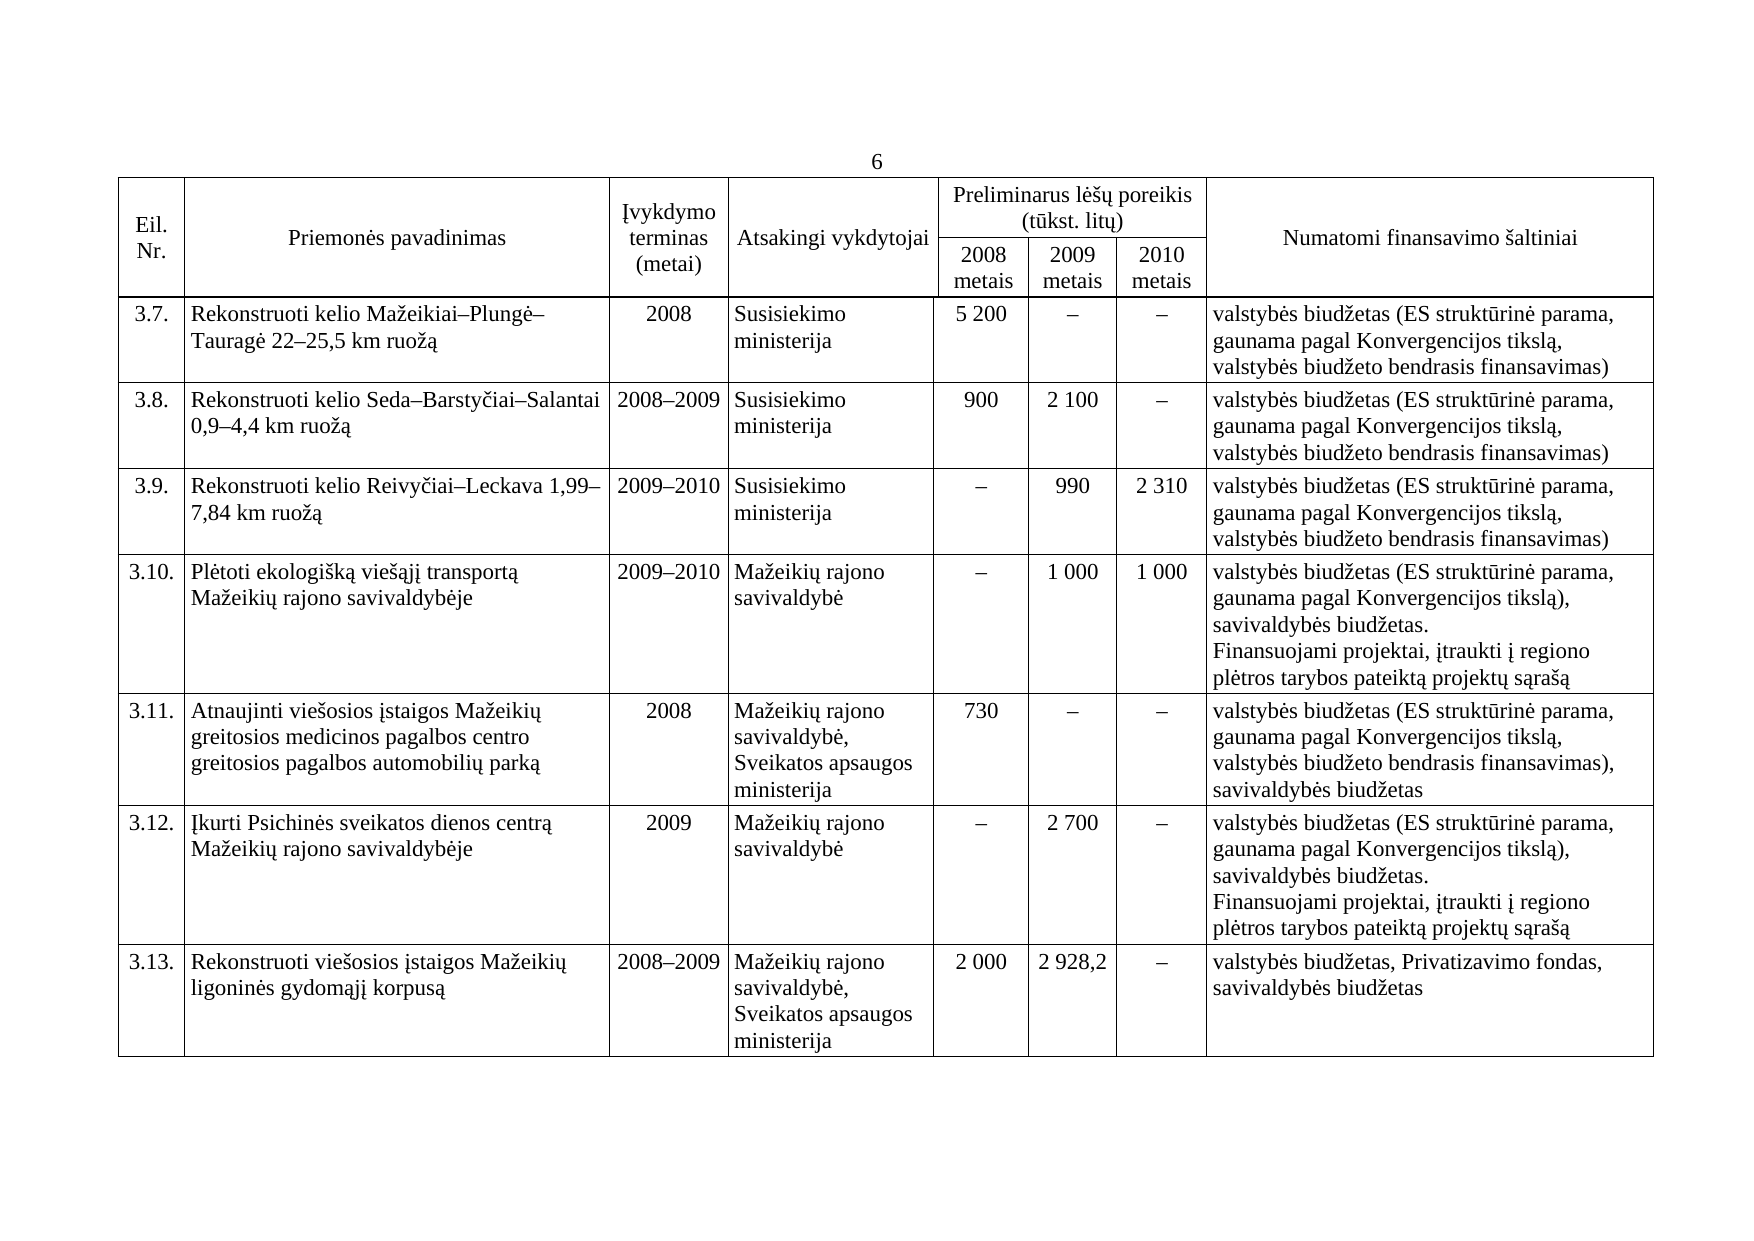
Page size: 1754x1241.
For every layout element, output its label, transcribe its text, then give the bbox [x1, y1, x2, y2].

table_cell Plėtoti ekologišką viešąjį transportą Mažeikių rajono savivaldybėje [185, 555, 609, 693]
table_cell – [1117, 806, 1206, 944]
table_cell – [1117, 945, 1206, 1056]
table_header Preliminarus lėšų poreikis (tūkst. litų) [939, 178, 1206, 237]
table_cell valstybės biudžetas (ES struktūrinė parama, gaunama pagal Konvergencijos tikslą, valstybės biudžeto bendrasis finansavimas) [1207, 298, 1653, 382]
table_cell Rekonstruoti viešosios įstaigos Mažeikių ligoninės gydomąjį korpusą [185, 945, 609, 1056]
table_header Eil. Nr. [119, 178, 184, 296]
table_cell Rekonstruoti kelio Mažeikiai–Plungė–Tauragė 22–25,5 km ruožą [185, 298, 609, 382]
table_cell Susisiekimo ministerija [729, 469, 933, 554]
table_cell 2008–2009 [610, 945, 728, 1056]
table_cell – [1029, 298, 1116, 382]
table_cell Atnaujinti viešosios įstaigos Mažeikių greitosios medicinos pagalbos centro greitosios pagalbos automobilių parką [185, 694, 609, 805]
table_cell 5 200 [934, 298, 1028, 382]
table_cell – [1117, 694, 1206, 805]
table_cell valstybės biudžetas (ES struktūrinė parama, gaunama pagal Konvergencijos tikslą), savivaldybės biudžetas. Finansuojami projektai, įtraukti į regiono plėtros tarybos pateiktą projektų sąrašą [1207, 806, 1653, 944]
table_cell 990 [1029, 469, 1116, 554]
table_cell Susisiekimo ministerija [729, 298, 933, 382]
table_cell 2 000 [934, 945, 1028, 1056]
table_cell – [934, 555, 1028, 693]
table_cell 2009 [610, 806, 728, 944]
table_cell 2008 [610, 298, 728, 382]
table_cell 3.12. [119, 806, 184, 944]
table_cell 2 310 [1117, 469, 1206, 554]
table_cell 1 000 [1117, 555, 1206, 693]
table_cell 2008–2009 [610, 383, 728, 468]
table_cell – [1117, 298, 1206, 382]
table_cell 2009–2010 [610, 469, 728, 554]
table_cell 2008 metais [939, 238, 1028, 296]
table_cell 2 928,2 [1029, 945, 1116, 1056]
table_cell valstybės biudžetas, Privatizavimo fondas, savivaldybės biudžetas [1207, 945, 1653, 1056]
table_cell 3.8. [119, 383, 184, 468]
table_cell Rekonstruoti kelio Reivyčiai–Leckava 1,99–7,84 km ruožą [185, 469, 609, 554]
table_header Atsakingi vykdytojai [729, 178, 938, 296]
table_cell – [1029, 694, 1116, 805]
table_cell 3.7. [119, 298, 184, 382]
table_cell 2009 metais [1029, 238, 1116, 296]
table_header Įvykdymo terminas (metai) [610, 178, 728, 296]
table_cell 900 [934, 383, 1028, 468]
table_cell 2009–2010 [610, 555, 728, 693]
table_cell Susisiekimo ministerija [729, 383, 933, 468]
table_cell 3.10. [119, 555, 184, 693]
table_cell Mažeikių rajono savivaldybė [729, 555, 933, 693]
table_cell – [934, 469, 1028, 554]
table_cell 3.9. [119, 469, 184, 554]
table_cell Įkurti Psichinės sveikatos dienos centrą Mažeikių rajono savivaldybėje [185, 806, 609, 944]
table_cell – [934, 806, 1028, 944]
table_cell Mažeikių rajono savivaldybė, Sveikatos apsaugos ministerija [729, 694, 933, 805]
table_cell 3.11. [119, 694, 184, 805]
table_cell 730 [934, 694, 1028, 805]
table_cell Mažeikių rajono savivaldybė [729, 806, 933, 944]
table_cell 2 100 [1029, 383, 1116, 468]
table_cell 2 700 [1029, 806, 1116, 944]
table_cell 2010 metais [1117, 238, 1206, 296]
table_cell – [1117, 383, 1206, 468]
table_cell 2008 [610, 694, 728, 805]
table_header Priemonės pavadinimas [185, 178, 609, 296]
table_cell 1 000 [1029, 555, 1116, 693]
table_cell valstybės biudžetas (ES struktūrinė parama, gaunama pagal Konvergencijos tikslą, valstybės biudžeto bendrasis finansavimas), savivaldybės biudžetas [1207, 694, 1653, 805]
table_cell valstybės biudžetas (ES struktūrinė parama, gaunama pagal Konvergencijos tikslą, valstybės biudžeto bendrasis finansavimas) [1207, 469, 1653, 554]
table_cell valstybės biudžetas (ES struktūrinė parama, gaunama pagal Konvergencijos tikslą, valstybės biudžeto bendrasis finansavimas) [1207, 383, 1653, 468]
table_header Numatomi finansavimo šaltiniai [1207, 178, 1653, 296]
table_cell Mažeikių rajono savivaldybė, Sveikatos apsaugos ministerija [729, 945, 933, 1056]
table_cell 3.13. [119, 945, 184, 1056]
table_cell Rekonstruoti kelio Seda–Barstyčiai–Salantai 0,9–4,4 km ruožą [185, 383, 609, 468]
table_cell valstybės biudžetas (ES struktūrinė parama, gaunama pagal Konvergencijos tikslą), savivaldybės biudžetas. Finansuojami projektai, įtraukti į regiono plėtros tarybos pateiktą projektų sąrašą [1207, 555, 1653, 693]
